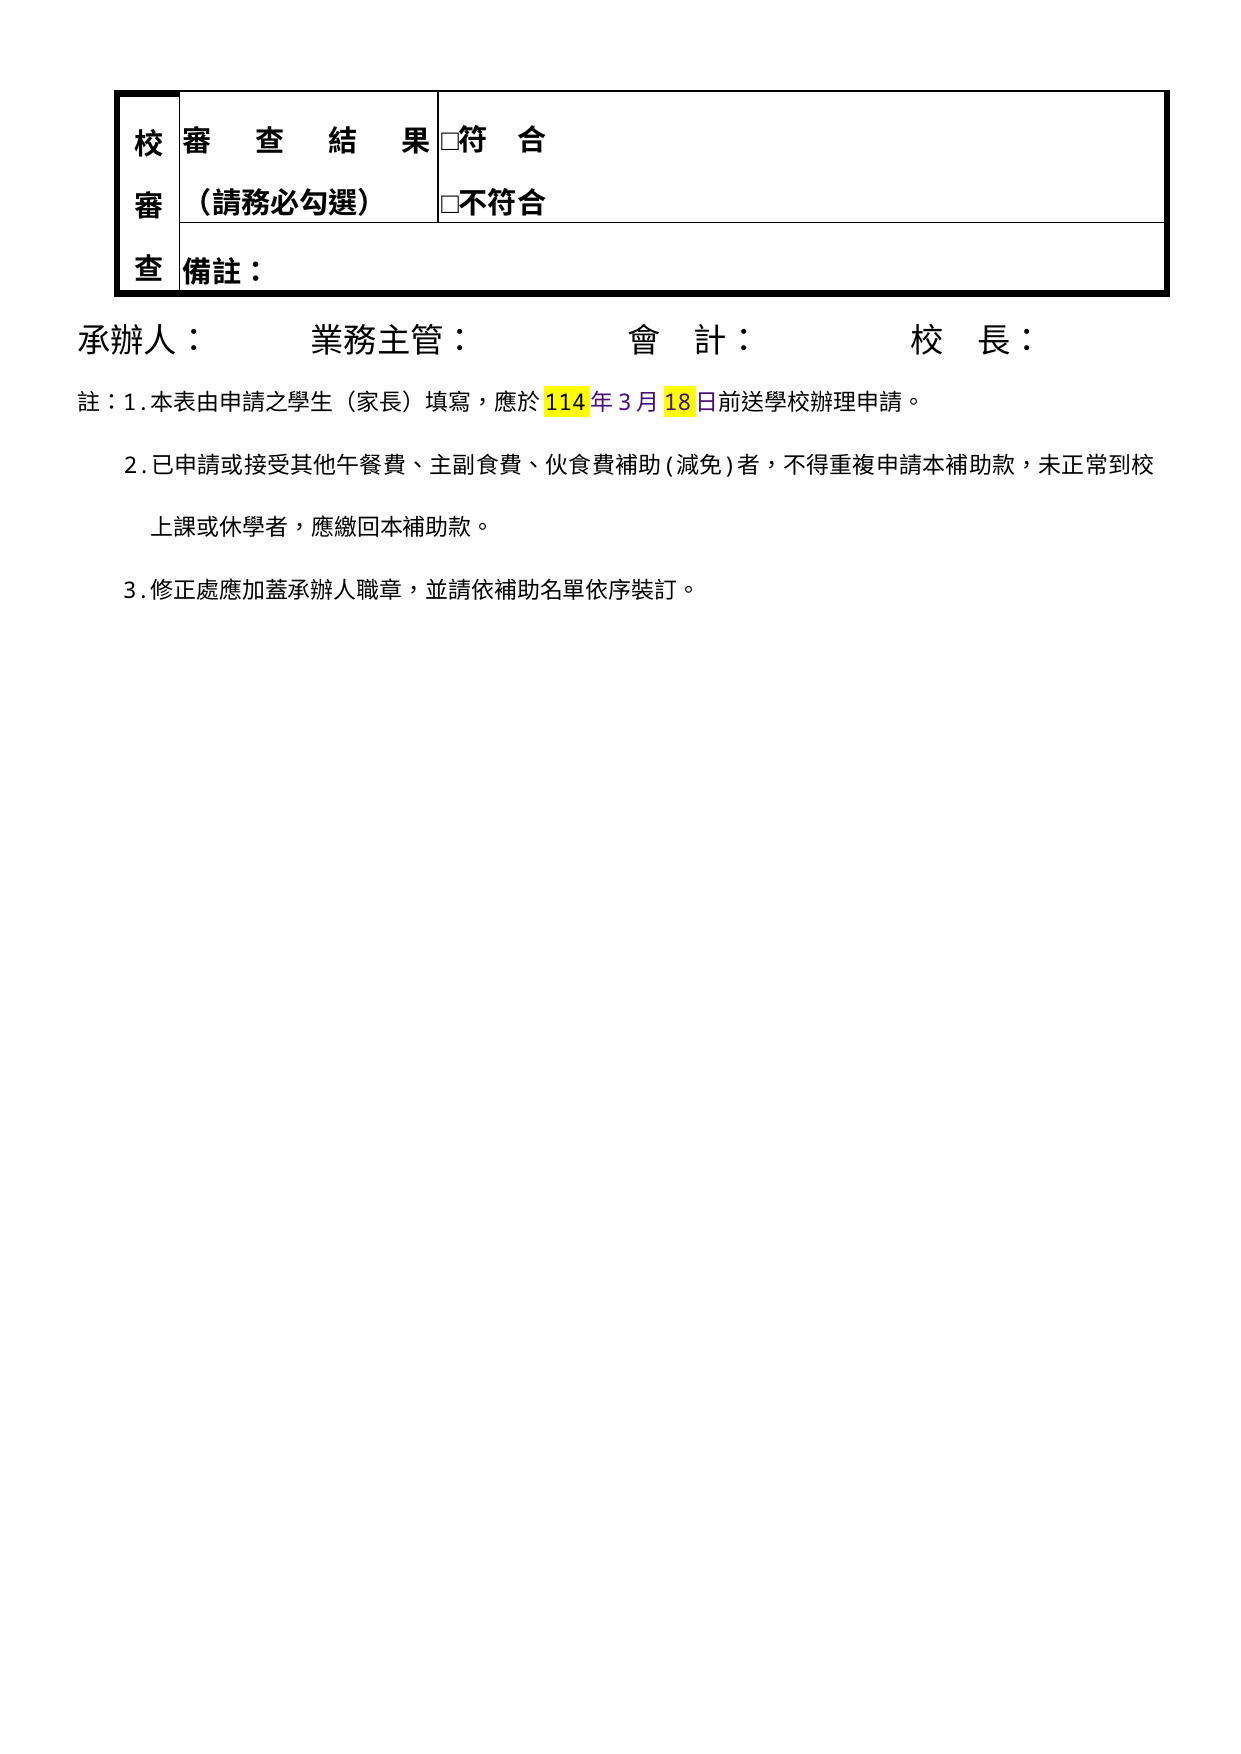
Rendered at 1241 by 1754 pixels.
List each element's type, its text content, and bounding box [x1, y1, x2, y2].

text 2.已申請或接受其他午餐費、主副食費、伙食費補助(減免)者，不得重複申請本補助款，未正常到校上課或休學者，應繳回本補助款。 [77, 422, 1155, 547]
text 註：1.本表由申請之學生（家長）填寫，應於114年3月18日前送學校辦理申請。 [77, 359, 1162, 422]
text 承辦人： 業務主管： 會 計： 校 長： [77, 297, 1162, 359]
table_cell 審 查 結 果 （請務必勾選） [180, 92, 437, 222]
table_cell 校審查 [120, 97, 179, 290]
table_cell 備註： [180, 223, 1164, 290]
table_cell □符 合 □不符合 [439, 92, 1164, 222]
text 3.修正處應加蓋承辦人職章，並請依補助名單依序裝訂。 [77, 547, 1162, 609]
